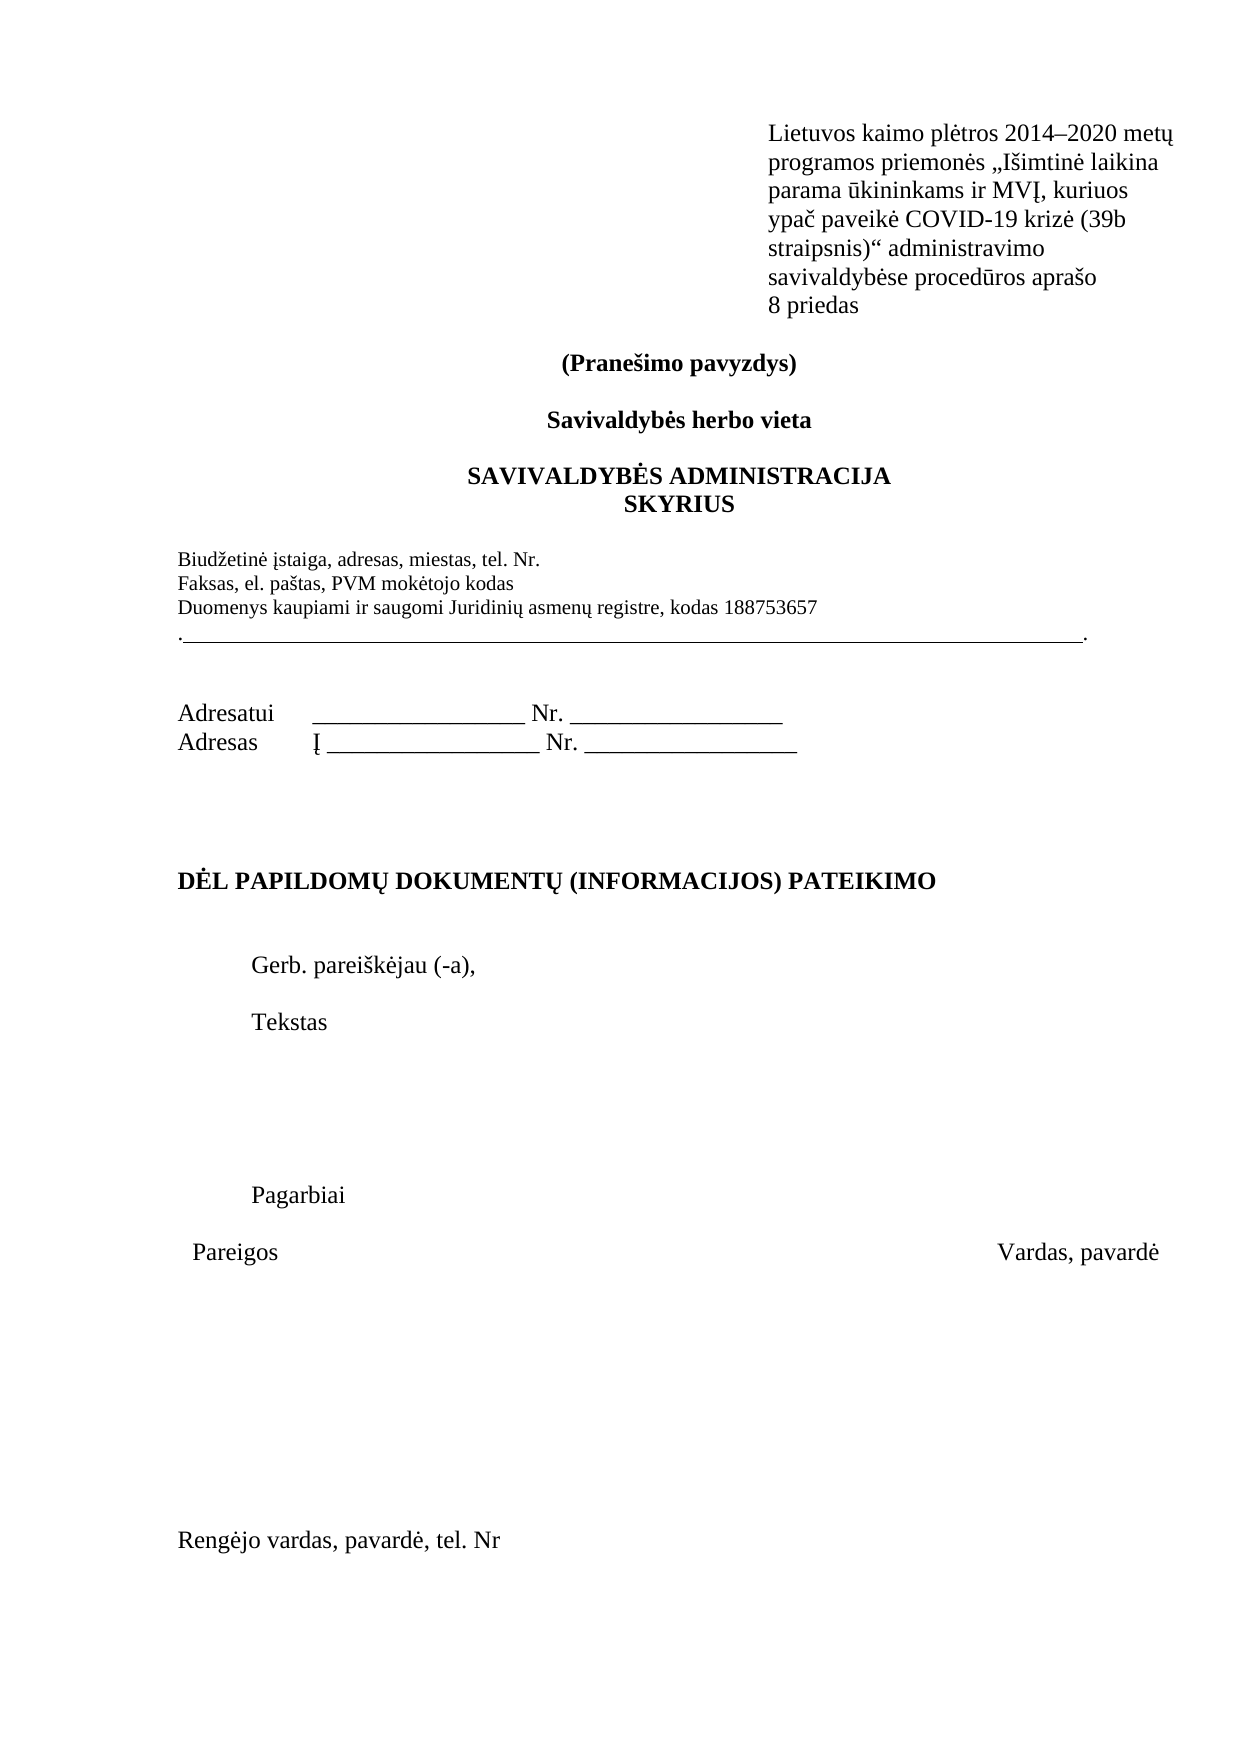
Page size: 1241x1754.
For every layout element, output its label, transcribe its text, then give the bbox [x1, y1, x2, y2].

text (Pranešimo pavyzdys) [177, 348, 1181, 377]
text Pagarbiai [177, 1180, 1181, 1208]
text programos priemonės „Išimtinė laikina [768, 147, 1181, 176]
text Lietuvos kaimo plėtros 2014–2020 metų [768, 118, 1181, 147]
text Adresas Į _________________ Nr. _________________ [177, 727, 1181, 756]
text parama ūkininkams ir MVĮ, kuriuos [768, 176, 1181, 204]
text Pareigos Vardas, pavardė [177, 1237, 1181, 1266]
text . . [177, 619, 1181, 646]
text SKYRIUS [177, 489, 1181, 518]
text SAVIVALDYBĖS ADMINISTRACIJA [177, 461, 1181, 489]
text Adresatui _________________ Nr. _________________ [177, 698, 1181, 727]
text DĖL PAPILDOMŲ DOKUMENTŲ (INFORMACIJOS) PATEIKIMO [177, 866, 1181, 895]
text ypač paveikė COVID-19 krizė (39b [768, 204, 1181, 233]
text Faksas, el. paštas, PVM mokėtojo kodas [177, 571, 1181, 595]
text Duomenys kaupiami ir saugomi Juridinių asmenų registre, kodas 188753657 [177, 595, 1181, 619]
text 8 priedas [768, 291, 1181, 319]
text savivaldybėse procedūros aprašo [768, 262, 1181, 291]
text Rengėjo vardas, pavardė, tel. Nr [177, 1525, 1181, 1553]
text Biudžetinė įstaiga, adresas, miestas, tel. Nr. [177, 547, 1181, 571]
text straipsnis)“ administravimo [768, 233, 1181, 262]
text Savivaldybės herbo vieta [177, 406, 1181, 434]
text Gerb. pareiškėjau (-a), [177, 950, 1181, 978]
text Tekstas [177, 1007, 1181, 1036]
